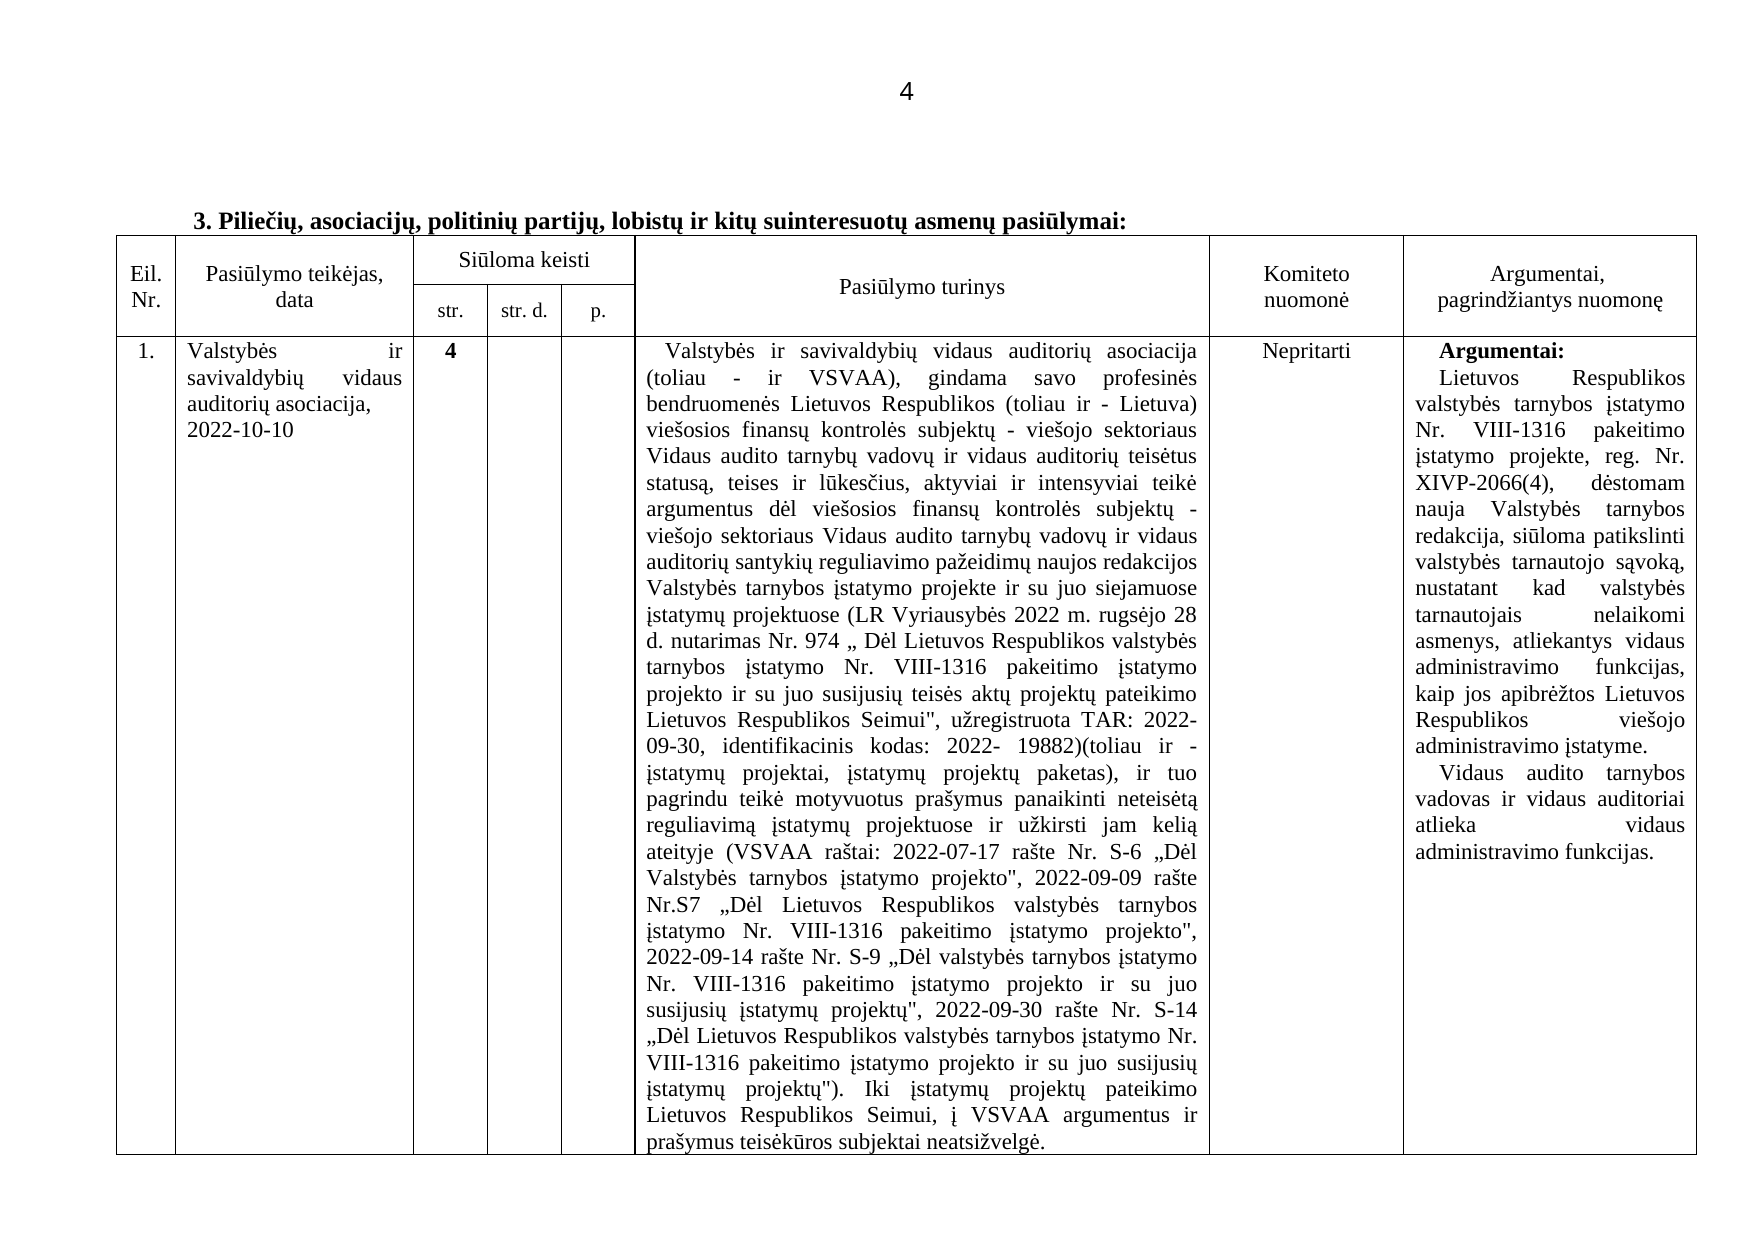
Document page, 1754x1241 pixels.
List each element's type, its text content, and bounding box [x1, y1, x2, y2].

table_cell Valstybės ir savivaldybių vidaus auditorių asociacija, 2022-10-10 [176, 337, 413, 1154]
table_cell [488, 337, 561, 1154]
table_header Pasiūlymo teikėjas, data [176, 236, 413, 336]
table_cell p. [562, 285, 634, 336]
table_cell str. [414, 285, 487, 336]
table_cell 4 [414, 337, 487, 1154]
table_header Pasiūlymo turinys [636, 236, 1209, 336]
table_cell 1. [117, 337, 175, 1154]
table_cell str. d. [488, 285, 561, 336]
table_cell Argumentai: Lietuvos Respublikos valstybės tarnybos įstatymo Nr. VIII-1316 pakeitimo įstatymo projekte, reg. Nr. XIVP-2066(4), dėstomam nauja Valstybės tarnybos redakcija, siūloma patikslinti valstybės tarnautojo sąvoką, nustatant kad valstybės tarnautojais nelaikomi asmenys, atliekantys vidaus administravimo funkcijas, kaip jos apibrėžtos Lietuvos Respublikos viešojo administravimo įstatyme. Vidaus audito tarnybos vadovas ir vidaus auditoriai atlieka vidaus administravimo funkcijas. [1404, 337, 1696, 1154]
subtitle 3. Piliečių, asociacijų, politinių partijų, lobistų ir kitų suinteresuotų asmenų pasiūlymai: [118, 206, 1695, 235]
table_header Siūloma keisti [414, 236, 634, 284]
table_header Komiteto nuomonė [1210, 236, 1403, 336]
table_header Argumentai, pagrindžiantys nuomonę [1404, 236, 1696, 336]
table_cell Nepritarti [1210, 337, 1403, 1154]
table_header Eil. Nr. [117, 236, 175, 336]
table_cell Valstybės ir savivaldybių vidaus auditorių asociacija (toliau - ir VSVAA), gindama savo profesinės bendruomenės Lietuvos Respublikos (toliau ir - Lietuva) viešosios finansų kontrolės subjektų - viešojo sektoriaus Vidaus audito tarnybų vadovų ir vidaus auditorių teisėtus statusą, teises ir lūkesčius, aktyviai ir intensyviai teikė argumentus dėl viešosios finansų kontrolės subjektų - viešojo sektoriaus Vidaus audito tarnybų vadovų ir vidaus auditorių santykių reguliavimo pažeidimų naujos redakcijos Valstybės tarnybos įstatymo projekte ir su juo siejamuose įstatymų projektuose (LR Vyriausybės 2022 m. rugsėjo 28 d. nutarimas Nr. 974 „ Dėl Lietuvos Respublikos valstybės tarnybos įstatymo Nr. VIII-1316 pakeitimo įstatymo projekto ir su juo susijusių teisės aktų projektų pateikimo Lietuvos Respublikos Seimui", užregistruota TAR: 2022-09-30, identifikacinis kodas: 2022- 19882)(toliau ir - įstatymų projektai, įstatymų projektų paketas), ir tuo pagrindu teikė motyvuotus prašymus panaikinti neteisėtą reguliavimą įstatymų projektuose ir užkirsti jam kelią ateityje (VSVAA raštai: 2022-07-17 rašte Nr. S-6 „Dėl Valstybės tarnybos įstatymo projekto", 2022-09-09 rašte Nr.S7 „Dėl Lietuvos Respublikos valstybės tarnybos įstatymo Nr. VIII-1316 pakeitimo įstatymo projekto", 2022-09-14 rašte Nr. S-9 „Dėl valstybės tarnybos įstatymo Nr. VIII-1316 pakeitimo įstatymo projekto ir su juo susijusių įstatymų projektų", 2022-09-30 rašte Nr. S-14 „Dėl Lietuvos Respublikos valstybės tarnybos įstatymo Nr. VIII-1316 pakeitimo įstatymo projekto ir su juo susijusių įstatymų projektų"). Iki įstatymų projektų pateikimo Lietuvos Respublikos Seimui, į VSVAA argumentus ir prašymus teisėkūros subjektai neatsižvelgė. [636, 337, 1209, 1154]
table_cell [562, 337, 634, 1154]
